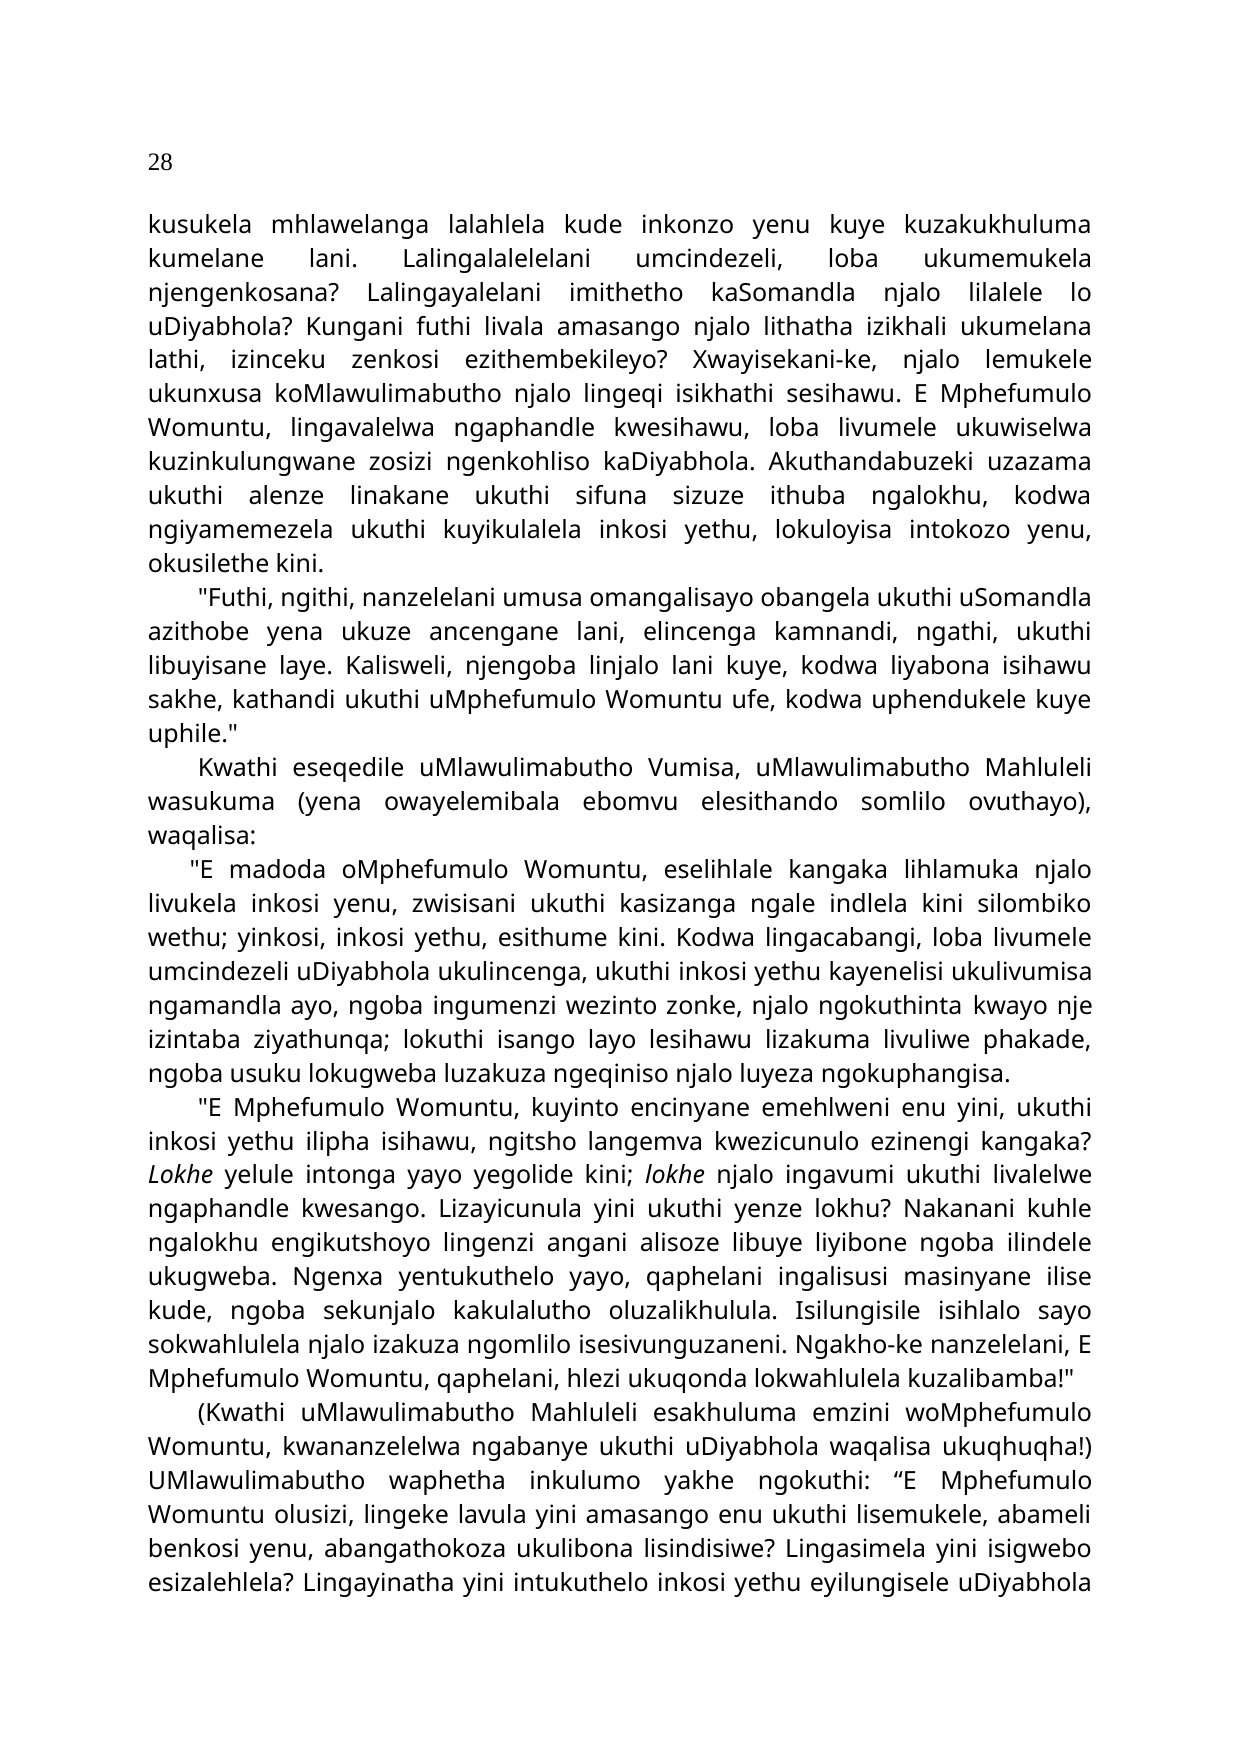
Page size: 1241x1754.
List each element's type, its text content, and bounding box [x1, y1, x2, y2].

text "Futhi, ngithi, nanzelelani umusa omangalisayo obangela ukuthi uSomandla azithobe yena ukuze ancengane lani, elincenga kamnandi, ngathi, ukuthi libuyisane laye. Kalisweli, njengoba linjalo lani kuye, kodwa liyabona isihawu sakhe, kathandi ukuthi uMphefumulo Womuntu ufe, kodwa uphendukele kuye uphile." [148, 580, 1093, 750]
text "E madoda oMphefumulo Womuntu, eselihlale kangaka lihlamuka njalo livukela inkosi yenu, zwisisani ukuthi kasizanga ngale indlela kini silombiko wethu; yinkosi, inkosi yethu, esithume kini. Kodwa lingacabangi, loba livumele umcindezeli uDiyabhola ukulincenga, ukuthi inkosi yethu kayenelisi ukulivumisa ngamandla ayo, ngoba ingumenzi wezinto zonke, njalo ngokuthinta kwayo nje izintaba ziyathunqa; lokuthi isango layo lesihawu lizakuma livuliwe phakade, ngoba usuku lokugweba luzakuza ngeqiniso njalo luyeza ngokuphangisa. [148, 852, 1093, 1089]
text kusukela mhlawelanga lalahlela kude inkonzo yenu kuye kuzakukhuluma kumelane lani. Lalingalalelelani umcindezeli, loba ukumemukela njengenkosana? Lalingayalelani imithetho kaSomandla njalo lilalele lo uDiyabhola? Kungani futhi livala amasango njalo lithatha izikhali ukumelana lathi, izinceku zenkosi ezithembekileyo? Xwayisekani-ke, njalo lemukele ukunxusa koMlawulimabutho njalo lingeqi isikhathi sesihawu. E Mphefumulo Womuntu, lingavalelwa ngaphandle kwesihawu, loba livumele ukuwiselwa kuzinkulungwane zosizi ngenkohliso kaDiyabhola. Akuthandabuzeki uzazama ukuthi alenze linakane ukuthi sifuna sizuze ithuba ngalokhu, kodwa ngiyamemezela ukuthi kuyikulalela inkosi yethu, lokuloyisa intokozo yenu, okusilethe kini. [148, 207, 1093, 580]
text (Kwathi uMlawulimabutho Mahluleli esakhuluma emzini woMphefumulo Womuntu, kwananzelelwa ngabanye ukuthi uDiyabhola waqalisa ukuqhuqha!) UMlawulimabutho waphetha inkulumo yakhe ngokuthi: “E Mphefumulo Womuntu olusizi, lingeke lavula yini amasango enu ukuthi lisemukele, abameli benkosi yenu, abangathokoza ukulibona lisindisiwe? Lingasimela yini isigwebo esizalehlela? Lingayinatha yini intukuthelo inkosi yethu eyilungisele uDiyabhola [148, 1395, 1093, 1599]
text Kwathi eseqedile uMlawulimabutho Vumisa, uMlawulimabutho Mahluleli wasukuma (yena owayelemibala ebomvu elesithando somlilo ovuthayo), waqalisa: [148, 750, 1093, 852]
text "E Mphefumulo Womuntu, kuyinto encinyane emehlweni enu yini, ukuthi inkosi yethu ilipha isihawu, ngitsho langemva kwezicunulo ezinengi kangaka? Lokhe yelule intonga yayo yegolide kini; lokhe njalo ingavumi ukuthi livalelwe ngaphandle kwesango. Lizayicunula yini ukuthi yenze lokhu? Nakanani kuhle ngalokhu engikutshoyo lingenzi angani alisoze libuye liyibone ngoba ilindele ukugweba. Ngenxa yentukuthelo yayo, qaphelani ingalisusi masinyane ilise kude, ngoba sekunjalo kakulalutho oluzalikhulula. Isilungisile isihlalo sayo sokwahlulela njalo izakuza ngomlilo isesivunguzaneni. Ngakho-ke nanzelelani, E Mphefumulo Womuntu, qaphelani, hlezi ukuqonda lokwahlulela kuzalibamba!" [148, 1089, 1093, 1395]
